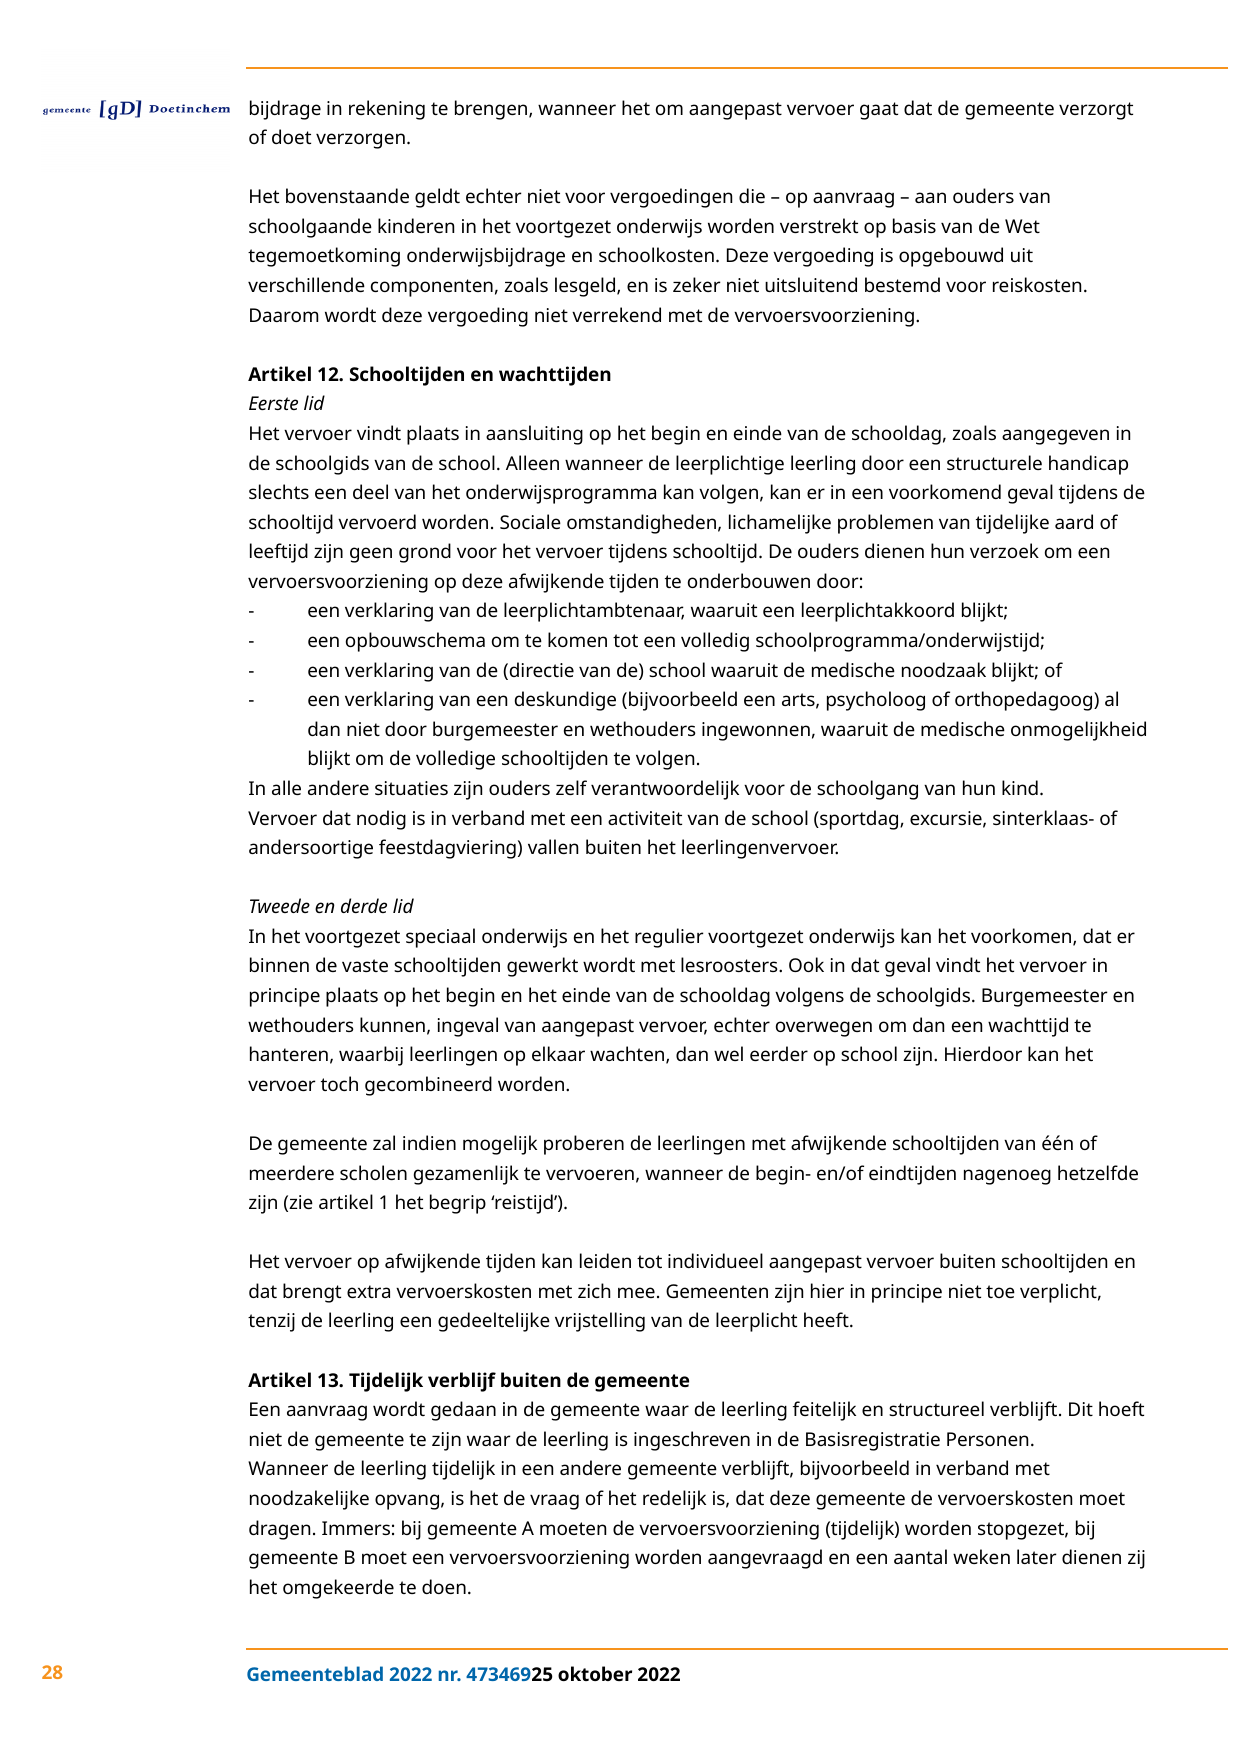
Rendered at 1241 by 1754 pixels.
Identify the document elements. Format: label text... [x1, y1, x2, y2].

text Eerste lid [248, 391, 1152, 416]
text Vervoer dat nodig is in verband met een activiteit van de school (sportdag, excursie, sinterklaas- of andersoortige feestdagviering) vallen buiten het leerlingenvervoer. [248, 805, 1152, 860]
text Een aanvraag wordt gedaan in de gemeente waar de leerling feitelijk en structureel verblijft. Dit hoeft niet de gemeente te zijn waar de leerling is ingeschreven in de Basisregistratie Personen. [248, 1396, 1152, 1452]
text Het vervoer vindt plaats in aansluiting op het begin en einde van de schooldag, zoals aangegeven in de schoolgids van de school. Alleen wanneer de leerplichtige leerling door een structurele handicap slechts een deel van het onderwijsprogramma kan volgen, kan er in een voorkomend geval tijdens de schooltijd vervoerd worden. Sociale omstandigheden, lichamelijke problemen van tijdelijke aard of leeftijd zijn geen grond voor het vervoer tijdens schooltijd. De ouders dienen hun verzoek om een vervoersvoorziening op deze afwijkende tijden te onderbouwen door: [248, 420, 1152, 594]
text Tweede en derde lid [248, 893, 1152, 919]
text Het vervoer op afwijkende tijden kan leiden tot individueel aangepast vervoer buiten schooltijden en dat brengt extra vervoerskosten met zich mee. Gemeenten zijn hier in principe niet toe verplicht, tenzij de leerling een gedeeltelijke vrijstelling van de leerplicht heeft. [248, 1248, 1152, 1333]
list een opbouwschema om te komen tot een volledig schoolprogramma/onderwijstijd; [248, 627, 1152, 653]
text In het voortgezet speciaal onderwijs en het regulier voortgezet onderwijs kan het voorkomen, dat er binnen de vaste schooltijden gewerkt wordt met lesroosters. Ook in dat geval vindt het vervoer in principe plaats op het begin en het einde van de schooldag volgens de schoolgids. Burgemeester en wethouders kunnen, ingeval van aangepast vervoer, echter overwegen om dan een wachttijd te hanteren, waarbij leerlingen op elkaar wachten, dan wel eerder op school zijn. Hierdoor kan het vervoer toch gecombineerd worden. [248, 923, 1152, 1097]
text De gemeente zal indien mogelijk proberen de leerlingen met afwijkende schooltijden van één of meerdere scholen gezamenlijk te vervoeren, wanneer de begin- en/of eindtijden nagenoeg hetzelfde zijn (zie artikel 1 het begrip ‘reistijd’). [248, 1130, 1152, 1215]
list een verklaring van de leerplichtambtenaar, waaruit een leerplichtakkoord blijkt; [248, 598, 1152, 623]
text Artikel 12. Schooltijden en wachttijden [248, 361, 1152, 387]
list een verklaring van de (directie van de) school waaruit de medische noodzaak blijkt; of [248, 657, 1152, 683]
text bijdrage in rekening te brengen, wanneer het om aangepast vervoer gaat dat de gemeente verzorgt of doet verzorgen. [248, 95, 1152, 150]
text Artikel 13. Tijdelijk verblijf buiten de gemeente [248, 1367, 1152, 1393]
list een verklaring van een deskundige (bijvoorbeeld een arts, psycholoog of orthopedagoog) al dan niet door burgemeester en wethouders ingewonnen, waaruit de medische onmogelijkheid blijkt om de volledige schooltijden te volgen. [248, 686, 1152, 771]
text Het bovenstaande geldt echter niet voor vergoedingen die – op aanvraag – aan ouders van schoolgaande kinderen in het voortgezet onderwijs worden verstrekt op basis van de Wet tegemoetkoming onderwijsbijdrage en schoolkosten. Deze vergoeding is opgebouwd uit verschillende componenten, zoals lesgeld, en is zeker niet uitsluitend bestemd voor reiskosten. Daarom wordt deze vergoeding niet verrekend met de vervoersvoorziening. [248, 183, 1152, 328]
text Wanneer de leerling tijdelijk in een andere gemeente verblijft, bijvoorbeeld in verband met noodzakelijke opvang, is het de vraag of het redelijk is, dat deze gemeente de vervoerskosten moet dragen. Immers: bij gemeente A moeten de vervoersvoorziening (tijdelijk) worden stopgezet, bij gemeente B moet een vervoersvoorziening worden aangevraagd en een aantal weken later dienen zij het omgekeerde te doen. [248, 1456, 1152, 1600]
picture [41, 47, 231, 172]
text In alle andere situaties zijn ouders zelf verantwoordelijk voor de schoolgang van hun kind. [248, 775, 1152, 801]
